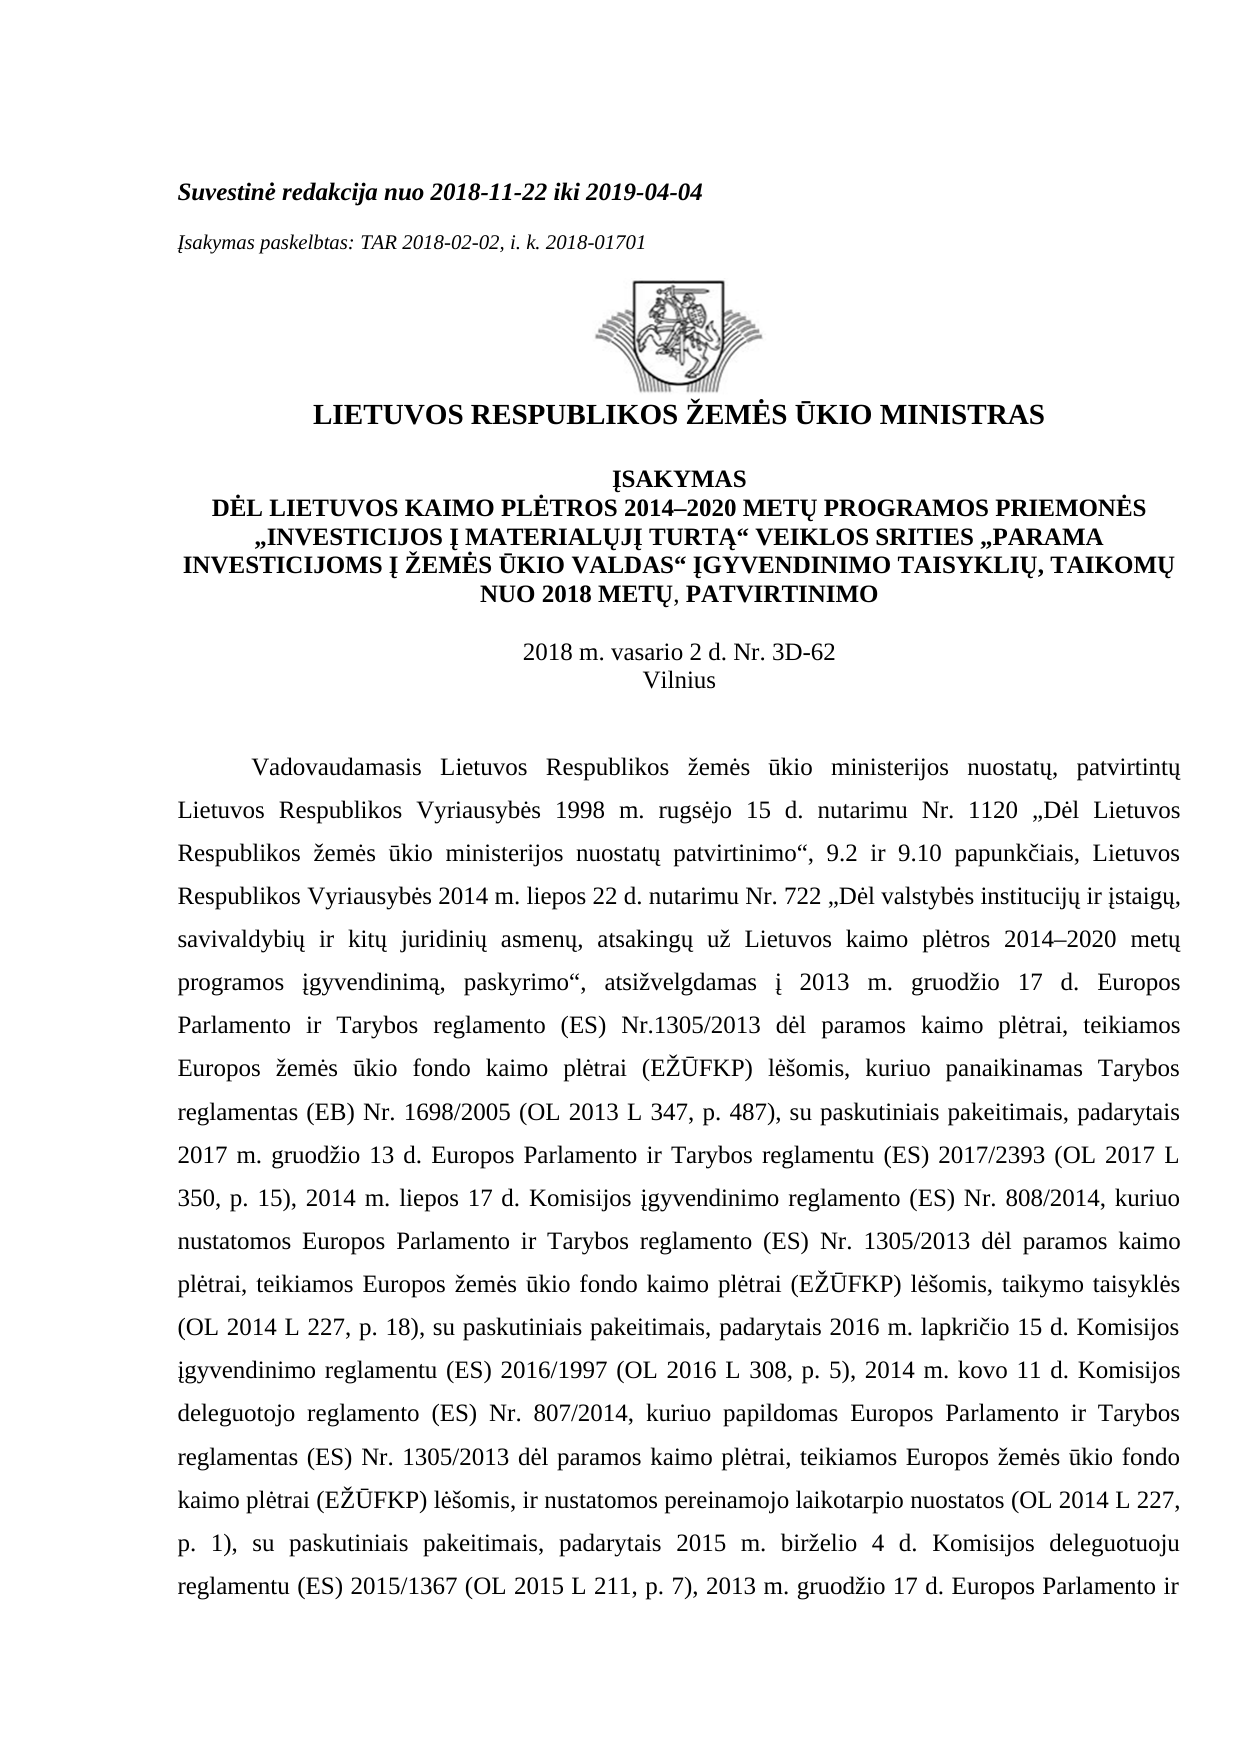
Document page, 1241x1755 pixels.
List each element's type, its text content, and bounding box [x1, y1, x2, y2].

text Vadovaudamasis Lietuvos Respublikos žemės ūkio ministerijos nuostatų, patvirtintų Lietuvos Respublikos Vyriausybės 1998 m. rugsėjo 15 d. nutarimu Nr. 1120 „Dėl Lietuvos Respublikos žemės ūkio ministerijos nuostatų patvirtinimo“, 9.2 ir 9.10 papunkčiais, Lietuvos Respublikos Vyriausybės 2014 m. liepos 22 d. nutarimu Nr. 722 „Dėl valstybės institucijų ir įstaigų, savivaldybių ir kitų juridinių asmenų, atsakingų už Lietuvos kaimo plėtros 2014–2020 metų programos įgyvendinimą, paskyrimo“, atsižvelgdamas į 2013 m. gruodžio 17 d. Europos Parlamento ir Tarybos reglamento (ES) Nr.1305/2013 dėl paramos kaimo plėtrai, teikiamos Europos žemės ūkio fondo kaimo plėtrai (EŽŪFKP) lėšomis, kuriuo panaikinamas Tarybos reglamentas (EB) Nr. 1698/2005 (OL 2013 L 347, p. 487), su paskutiniais pakeitimais, padarytais 2017 m. gruodžio 13 d. Europos Parlamento ir Tarybos reglamentu (ES) 2017/2393 (OL 2017 L 350, p. 15), 2014 m. liepos 17 d. Komisijos įgyvendinimo reglamento (ES) Nr. 808/2014, kuriuo nustatomos Europos Parlamento ir Tarybos reglamento (ES) Nr. 1305/2013 dėl paramos kaimo plėtrai, teikiamos Europos žemės ūkio fondo kaimo plėtrai (EŽŪFKP) lėšomis, taikymo taisyklės (OL 2014 L 227, p. 18), su paskutiniais pakeitimais, padarytais 2016 m. lapkričio 15 d. Komisijos įgyvendinimo reglamentu (ES) 2016/1997 (OL 2016 L 308, p. 5), 2014 m. kovo 11 d. Komisijos deleguotojo reglamento (ES) Nr. 807/2014, kuriuo papildomas Europos Parlamento ir Tarybos reglamentas (ES) Nr. 1305/2013 dėl paramos kaimo plėtrai, teikiamos Europos žemės ūkio fondo kaimo plėtrai (EŽŪFKP) lėšomis, ir nustatomos pereinamojo laikotarpio nuostatos (OL 2014 L 227, p. 1), su paskutiniais pakeitimais, padarytais 2015 m. birželio 4 d. Komisijos deleguotuoju reglamentu (ES) 2015/1367 (OL 2015 L 211, p. 7), 2013 m. gruodžio 17 d. Europos Parlamento ir [177, 752, 1181, 1600]
text Vilnius [177, 665, 1181, 694]
text Suvestinė redakcija nuo 2018-11-22 iki 2019-04-04 [177, 177, 1181, 206]
text LIETUVOS RESPUBLIKOS ŽEMĖS ŪKIO MINISTRAS [177, 397, 1181, 431]
text Įsakymas paskelbtas: TAR 2018-02-02, i. k. 2018-01701 [177, 230, 1181, 254]
text DĖL LIETUVOS KAIMO PLĖTROS 2014–2020 METŲ PROGRAMOS PRIEMONĖS „INVESTICIJOS Į MATERIALŲJĮ TURTĄ“ VEIKLOS SRITIES „PARAMA INVESTICIJOMS Į ŽEMĖS ŪKIO VALDAS“ ĮGYVENDINIMO TAISYKLIŲ, TAIKOMŲ NUO 2018 METŲ, PATVIRTINIMO [177, 493, 1181, 608]
text ĮSAKYMAS [177, 464, 1181, 493]
text 2018 m. vasario 2 d. Nr. 3D-62 [177, 637, 1181, 665]
